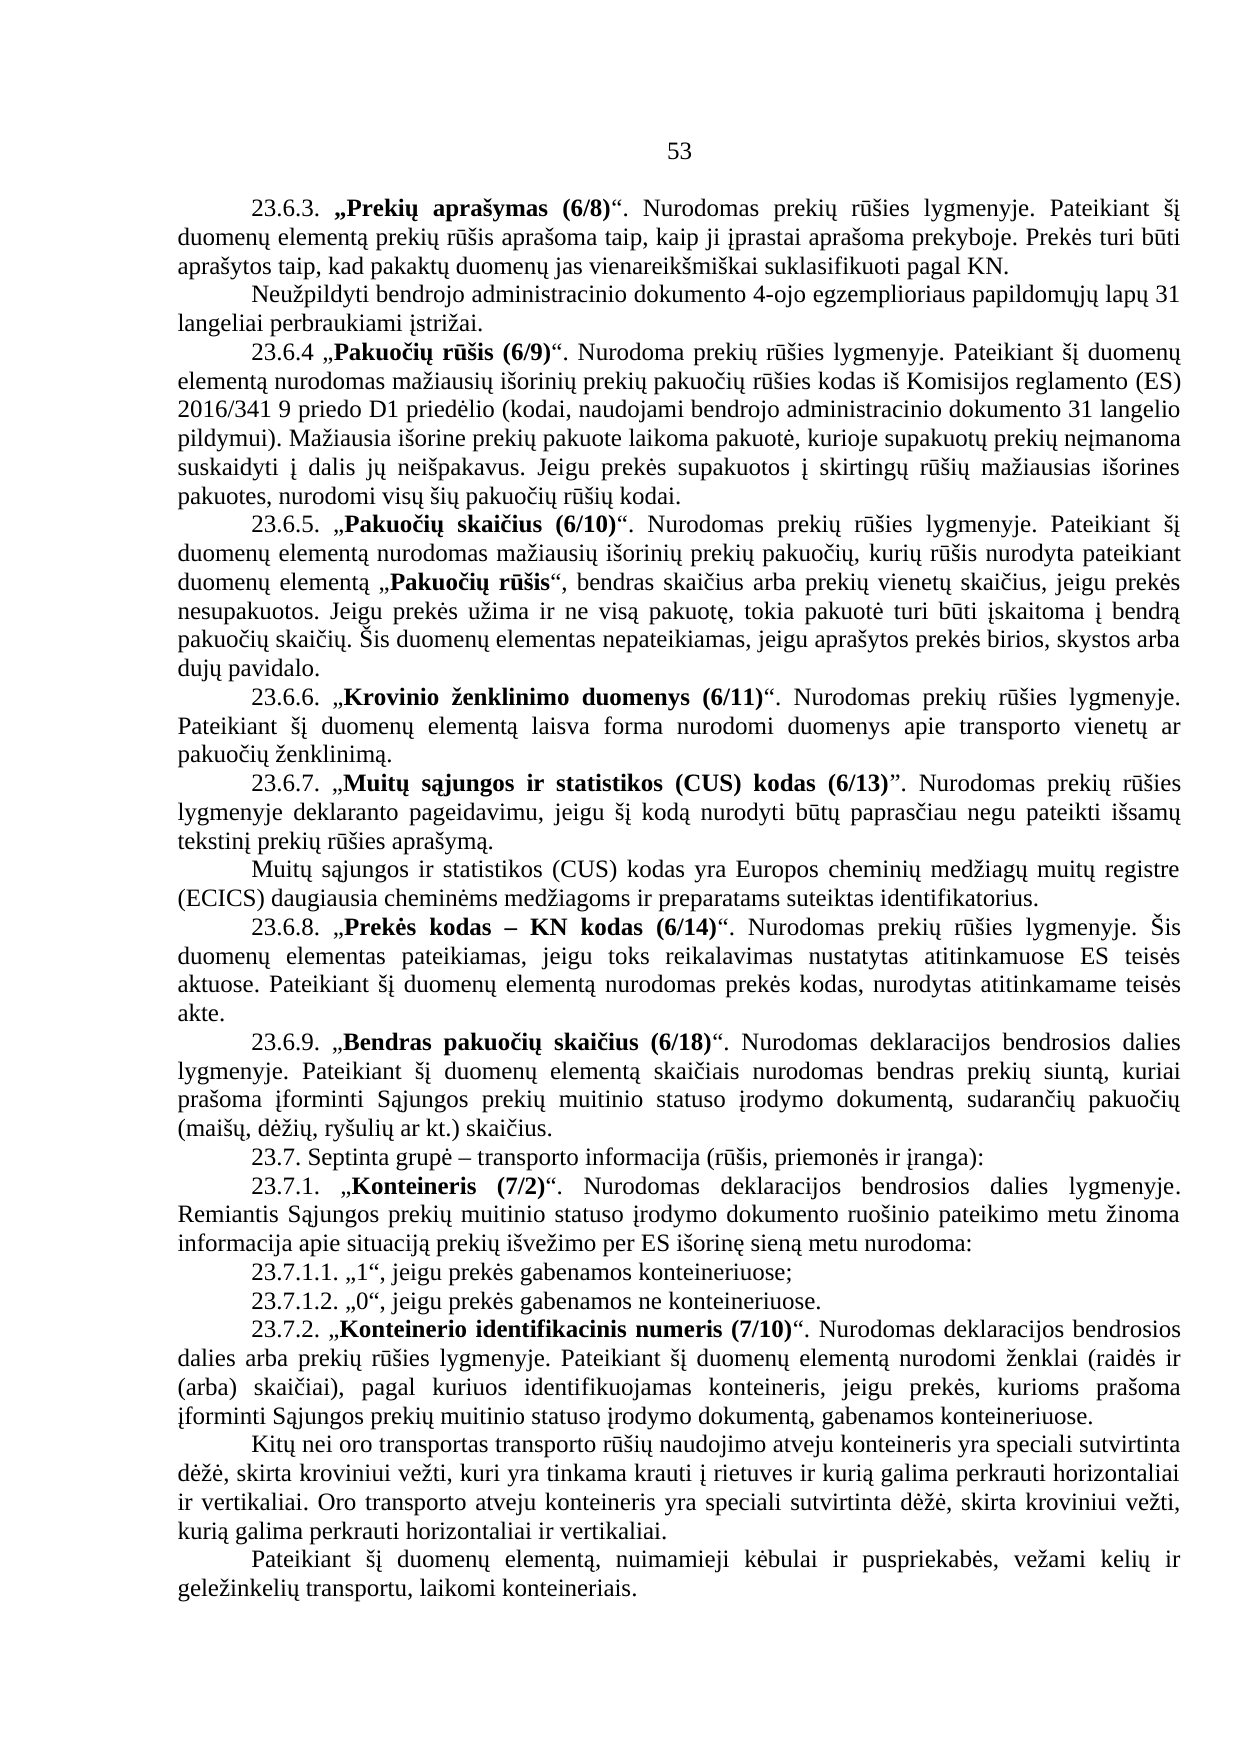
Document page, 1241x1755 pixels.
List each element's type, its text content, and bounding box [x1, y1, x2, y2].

text Pateikiant šį duomenų elementą, nuimamieji kėbulai ir puspriekabės, vežami kelių ir geležinkelių transportu, laikomi konteineriais. [177, 1544, 1181, 1602]
text 23.6.6. „Krovinio ženklinimo duomenys (6/11)“. Nurodomas prekių rūšies lygmenyje. Pateikiant šį duomenų elementą laisva forma nurodomi duomenys apie transporto vienetų ar pakuočių ženklinimą. [177, 682, 1181, 768]
text 23.7.1.2. „0“, jeigu prekės gabenamos ne konteineriuose. [177, 1286, 1181, 1314]
text 23.7.2. „Konteinerio identifikacinis numeris (7/10)“. Nurodomas deklaracijos bendrosios dalies arba prekių rūšies lygmenyje. Pateikiant šį duomenų elementą nurodomi ženklai (raidės ir (arba) skaičiai), pagal kuriuos identifikuojamas konteineris, jeigu prekės, kurioms prašoma įforminti Sąjungos prekių muitinio statuso įrodymo dokumentą, gabenamos konteineriuose. [177, 1314, 1181, 1429]
text 23.6.9. „Bendras pakuočių skaičius (6/18)“. Nurodomas deklaracijos bendrosios dalies lygmenyje. Pateikiant šį duomenų elementą skaičiais nurodomas bendras prekių siuntą, kuriai prašoma įforminti Sąjungos prekių muitinio statuso įrodymo dokumentą, sudarančių pakuočių (maišų, dėžių, ryšulių ar kt.) skaičius. [177, 1027, 1181, 1142]
text Muitų sąjungos ir statistikos (CUS) kodas yra Europos cheminių medžiagų muitų registre (ECICS) daugiausia cheminėms medžiagoms ir preparatams suteiktas identifikatorius. [177, 854, 1181, 912]
text 23.6.5. „Pakuočių skaičius (6/10)“. Nurodomas prekių rūšies lygmenyje. Pateikiant šį duomenų elementą nurodomas mažiausių išorinių prekių pakuočių, kurių rūšis nurodyta pateikiant duomenų elementą „Pakuočių rūšis“, bendras skaičius arba prekių vienetų skaičius, jeigu prekės nesupakuotos. Jeigu prekės užima ir ne visą pakuotę, tokia pakuotė turi būti įskaitoma į bendrą pakuočių skaičių. Šis duomenų elementas nepateikiamas, jeigu aprašytos prekės birios, skystos arba dujų pavidalo. [177, 509, 1181, 682]
text Kitų nei oro transportas transporto rūšių naudojimo atveju konteineris yra speciali sutvirtinta dėžė, skirta kroviniui vežti, kuri yra tinkama krauti į rietuves ir kurią galima perkrauti horizontaliai ir vertikaliai. Oro transporto atveju konteineris yra speciali sutvirtinta dėžė, skirta kroviniui vežti, kurią galima perkrauti horizontaliai ir vertikaliai. [177, 1429, 1181, 1544]
text 23.7. Septinta grupė – transporto informacija (rūšis, priemonės ir įranga): [177, 1142, 1181, 1171]
text 23.6.8. „Prekės kodas – KN kodas (6/14)“. Nurodomas prekių rūšies lygmenyje. Šis duomenų elementas pateikiamas, jeigu toks reikalavimas nustatytas atitinkamuose ES teisės aktuose. Pateikiant šį duomenų elementą nurodomas prekės kodas, nurodytas atitinkamame teisės akte. [177, 912, 1181, 1027]
text 23.6.3. „Prekių aprašymas (6/8)“. Nurodomas prekių rūšies lygmenyje. Pateikiant šį duomenų elementą prekių rūšis aprašoma taip, kaip ji įprastai aprašoma prekyboje. Prekės turi būti aprašytos taip, kad pakaktų duomenų jas vienareikšmiškai suklasifikuoti pagal KN. [177, 193, 1181, 279]
text 23.6.4 „Pakuočių rūšis (6/9)“. Nurodoma prekių rūšies lygmenyje. Pateikiant šį duomenų elementą nurodomas mažiausių išorinių prekių pakuočių rūšies kodas iš Komisijos reglamento (ES) 2016/341 9 priedo D1 priedėlio (kodai, naudojami bendrojo administracinio dokumento 31 langelio pildymui). Mažiausia išorine prekių pakuote laikoma pakuotė, kurioje supakuotų prekių neįmanoma suskaidyti į dalis jų neišpakavus. Jeigu prekės supakuotos į skirtingų rūšių mažiausias išorines pakuotes, nurodomi visų šių pakuočių rūšių kodai. [177, 337, 1181, 509]
text 23.6.7. „Muitų sąjungos ir statistikos (CUS) kodas (6/13)”. Nurodomas prekių rūšies lygmenyje deklaranto pageidavimu, jeigu šį kodą nurodyti būtų paprasčiau negu pateikti išsamų tekstinį prekių rūšies aprašymą. [177, 768, 1181, 854]
text 23.7.1.1. „1“, jeigu prekės gabenamos konteineriuose; [177, 1257, 1181, 1286]
text 23.7.1. „Konteineris (7/2)“. Nurodomas deklaracijos bendrosios dalies lygmenyje. Remiantis Sąjungos prekių muitinio statuso įrodymo dokumento ruošinio pateikimo metu žinoma informacija apie situaciją prekių išvežimo per ES išorinę sieną metu nurodoma: [177, 1171, 1181, 1257]
text Neužpildyti bendrojo administracinio dokumento 4-ojo egzemplioriaus papildomųjų lapų 31 langeliai perbraukiami įstrižai. [177, 279, 1181, 337]
